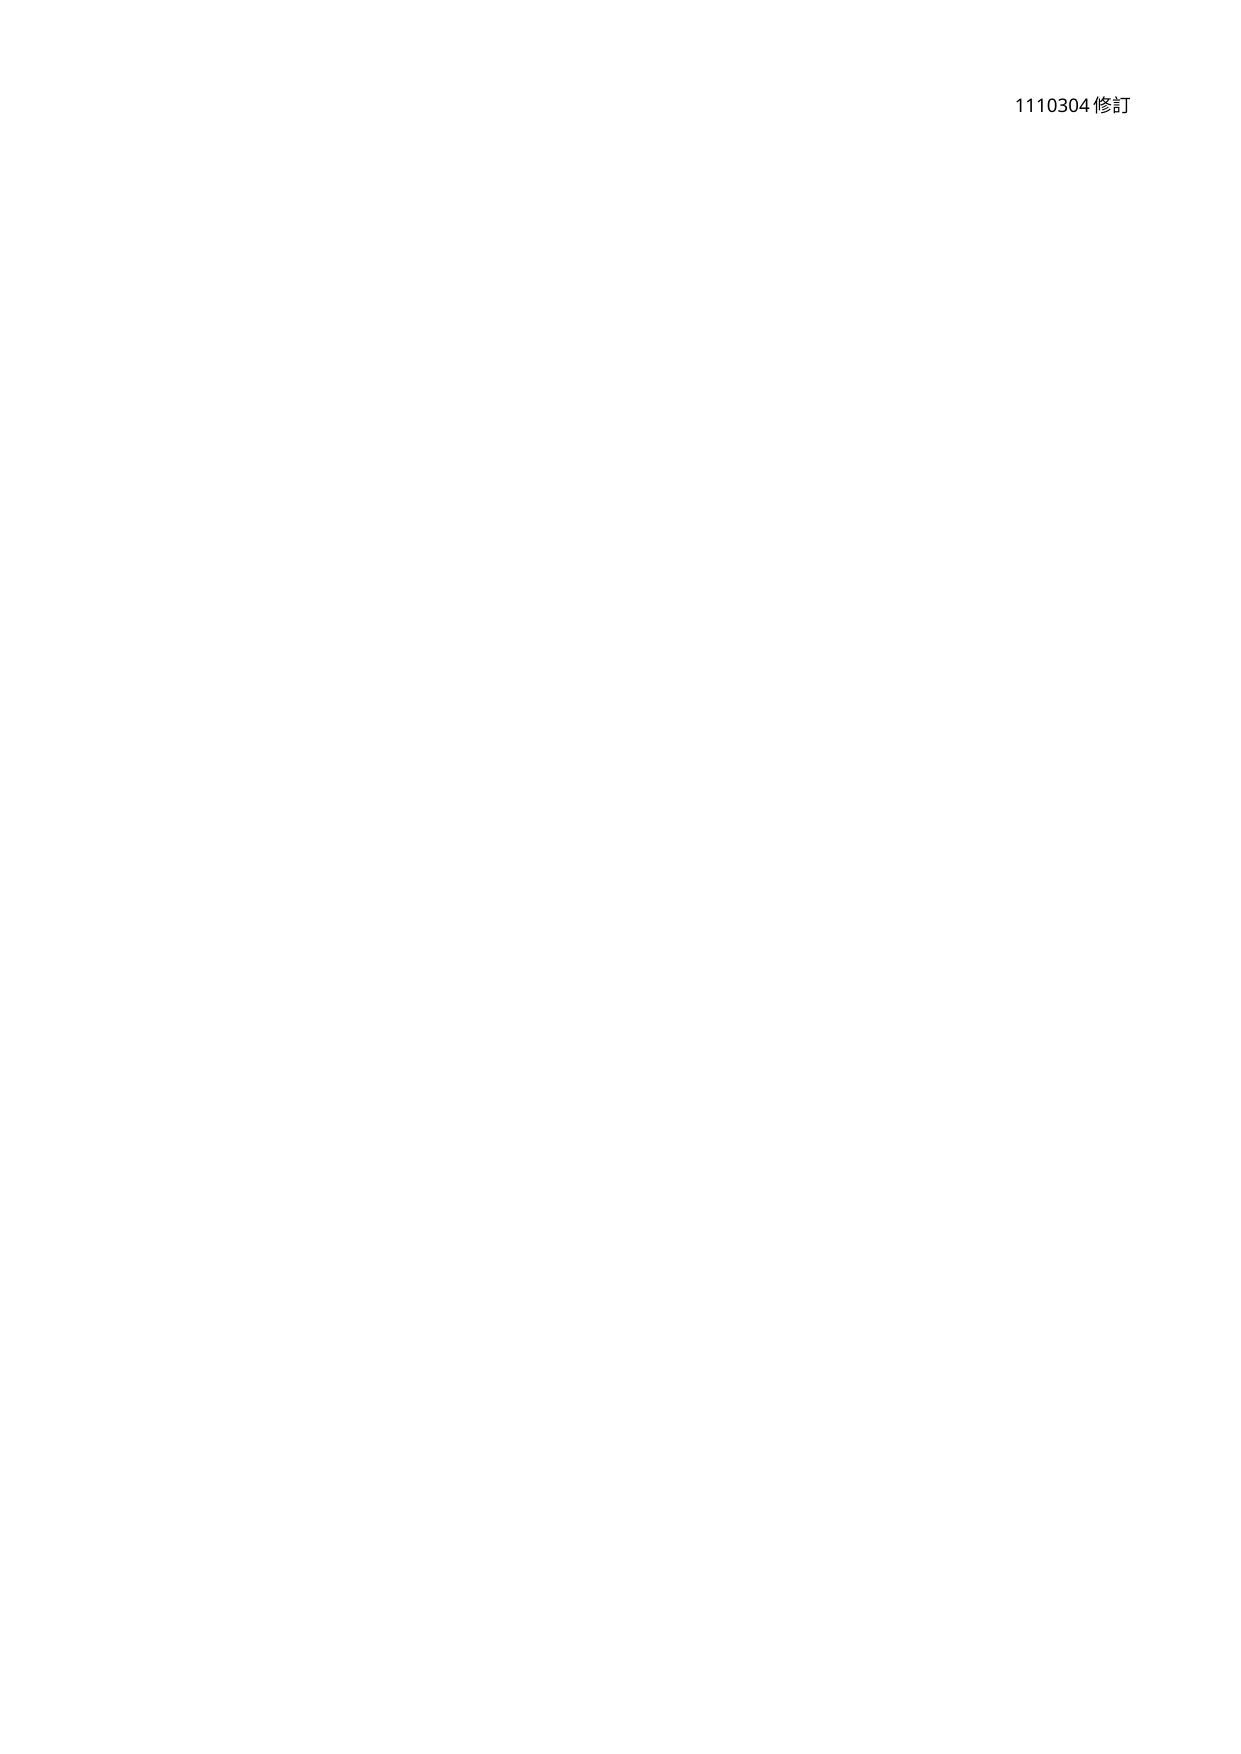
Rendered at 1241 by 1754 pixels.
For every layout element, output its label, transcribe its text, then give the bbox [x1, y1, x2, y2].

text 1110304修訂 [139, 85, 1131, 123]
